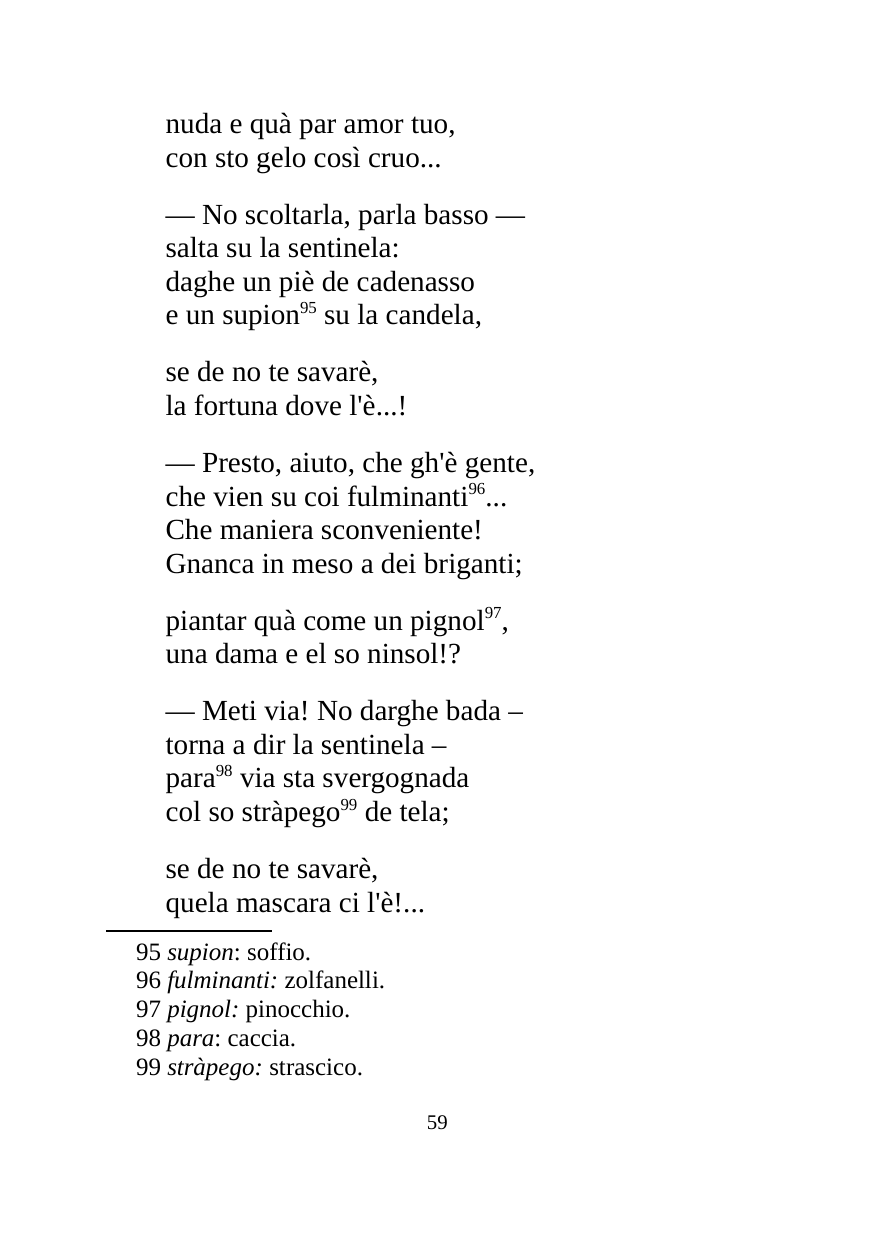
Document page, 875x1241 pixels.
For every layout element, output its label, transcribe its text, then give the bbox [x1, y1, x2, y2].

text para: caccia. [106, 1023, 768, 1052]
text fulminanti: zolfanelli. [106, 965, 768, 994]
text — Presto, aiuto, che gh'è gente, che vien su coi fulminanti... Che maniera sconveniente! Gnanca in meso a dei briganti; [165, 445, 768, 579]
text stràpego: strascico. [106, 1052, 768, 1080]
text se de no te savarè, la fortuna dove l'è...! [165, 354, 768, 422]
text — No scoltarla, parla basso — salta su la sentinela: daghe un piè de cadenasso e un supion su la candela, [165, 197, 768, 331]
text supion: soffio. [106, 937, 768, 965]
text — Meti via! No darghe bada – torna a dir la sentinela – para via sta svergognada col so stràpego de tela; [165, 693, 768, 828]
text pignol: pinocchio. [106, 994, 768, 1023]
text nuda e quà par amor tuo, con sto gelo così cruo... [165, 106, 768, 173]
text piantar quà come un pignol, una dama e el so ninsol!? [165, 603, 768, 670]
text se de no te savarè, quela mascara ci l'è!... [165, 851, 768, 918]
